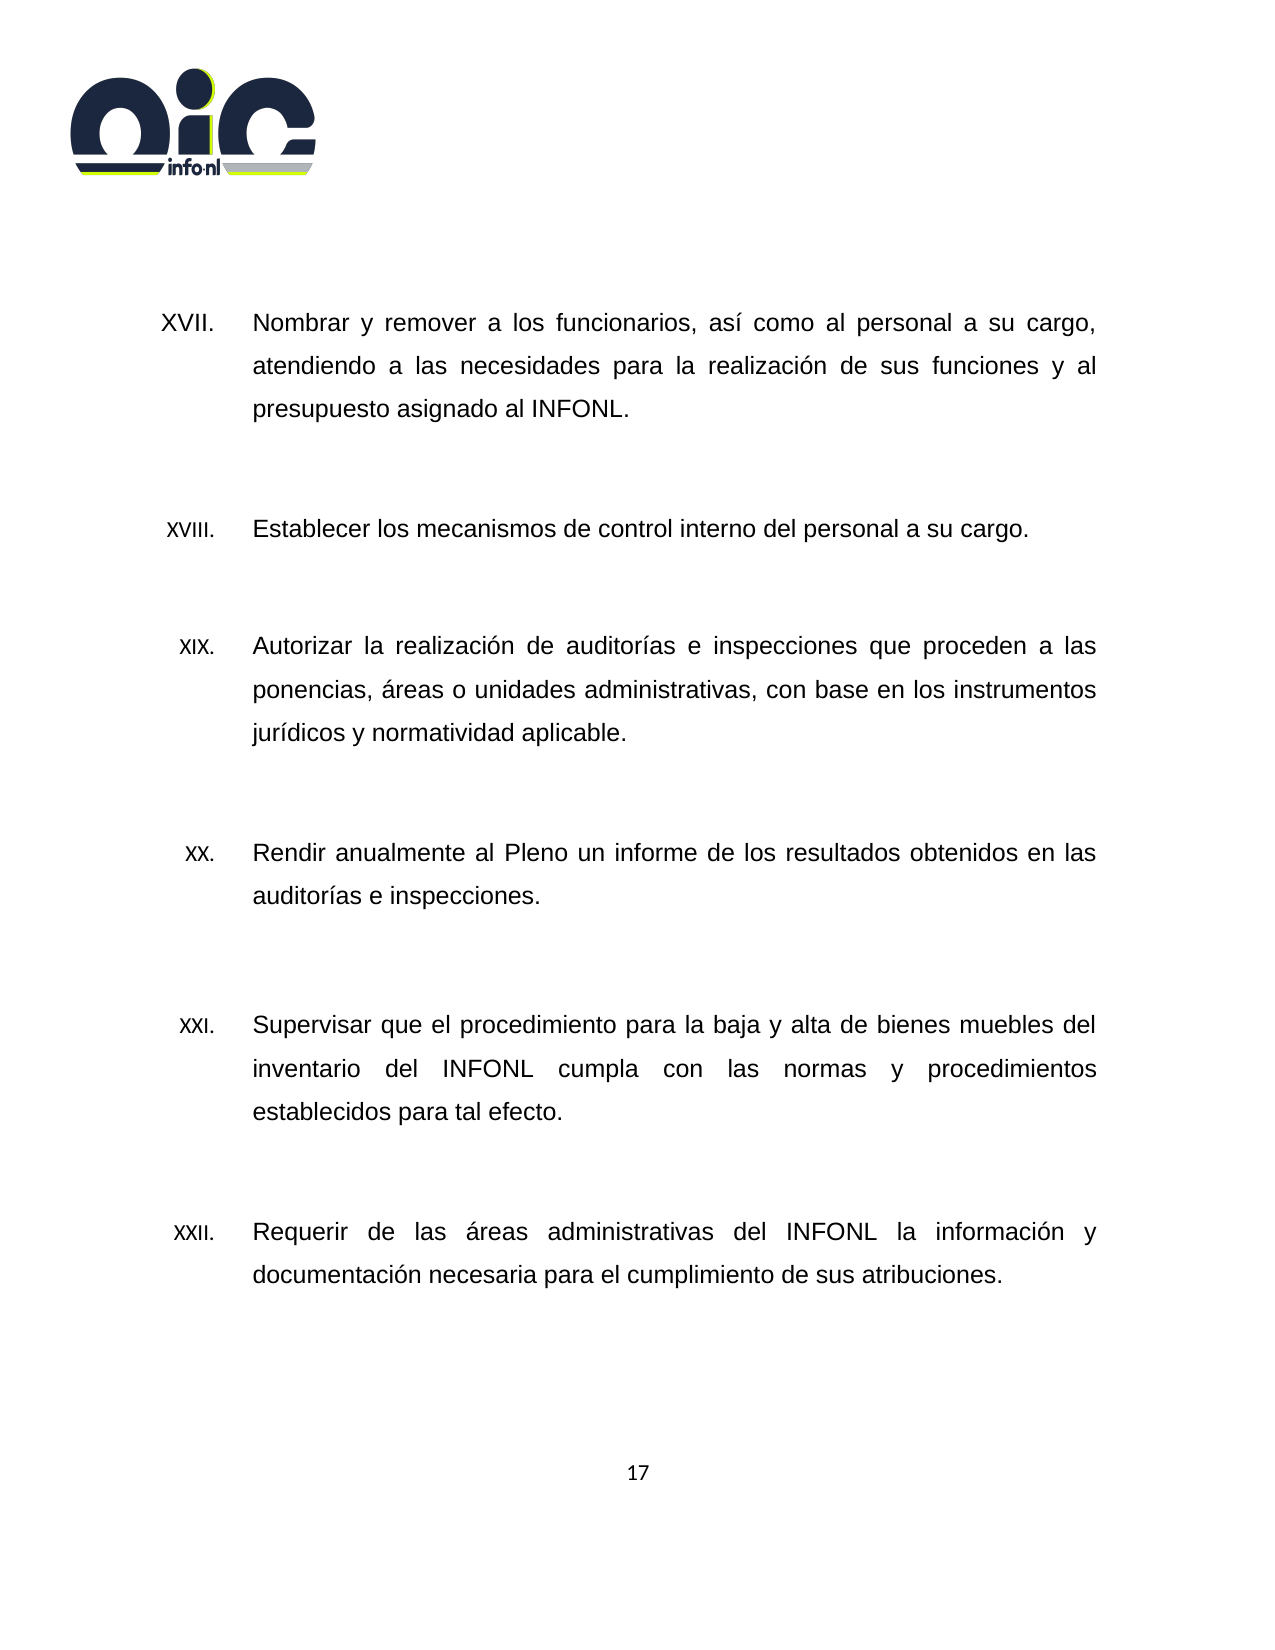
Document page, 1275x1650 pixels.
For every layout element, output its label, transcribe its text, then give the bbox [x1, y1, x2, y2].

list Autorizar la realización de auditorías e inspecciones que proceden a las ponencias, áreas o unidades administrativas, con base en los instrumentos jurídicos y normatividad aplicable. [215, 631, 1098, 747]
list Establecer los mecanismos de control interno del personal a su cargo. [215, 514, 1098, 543]
list Nombrar y remover a los funcionarios, así como al personal a su cargo, atendiendo a las necesidades para la realización de sus funciones y al presupuesto asignado al INFONL. [215, 308, 1098, 423]
list Rendir anualmente al Pleno un informe de los resultados obtenidos en las auditorías e inspecciones. [215, 837, 1098, 910]
list Supervisar que el procedimiento para la baja y alta de bienes muebles del inventario del INFONL cumpla con las normas y procedimientos establecidos para tal efecto. [215, 1010, 1098, 1126]
list Requerir de las áreas administrativas del INFONL la información y documentación necesaria para el cumplimiento de sus atribuciones. [215, 1217, 1098, 1289]
